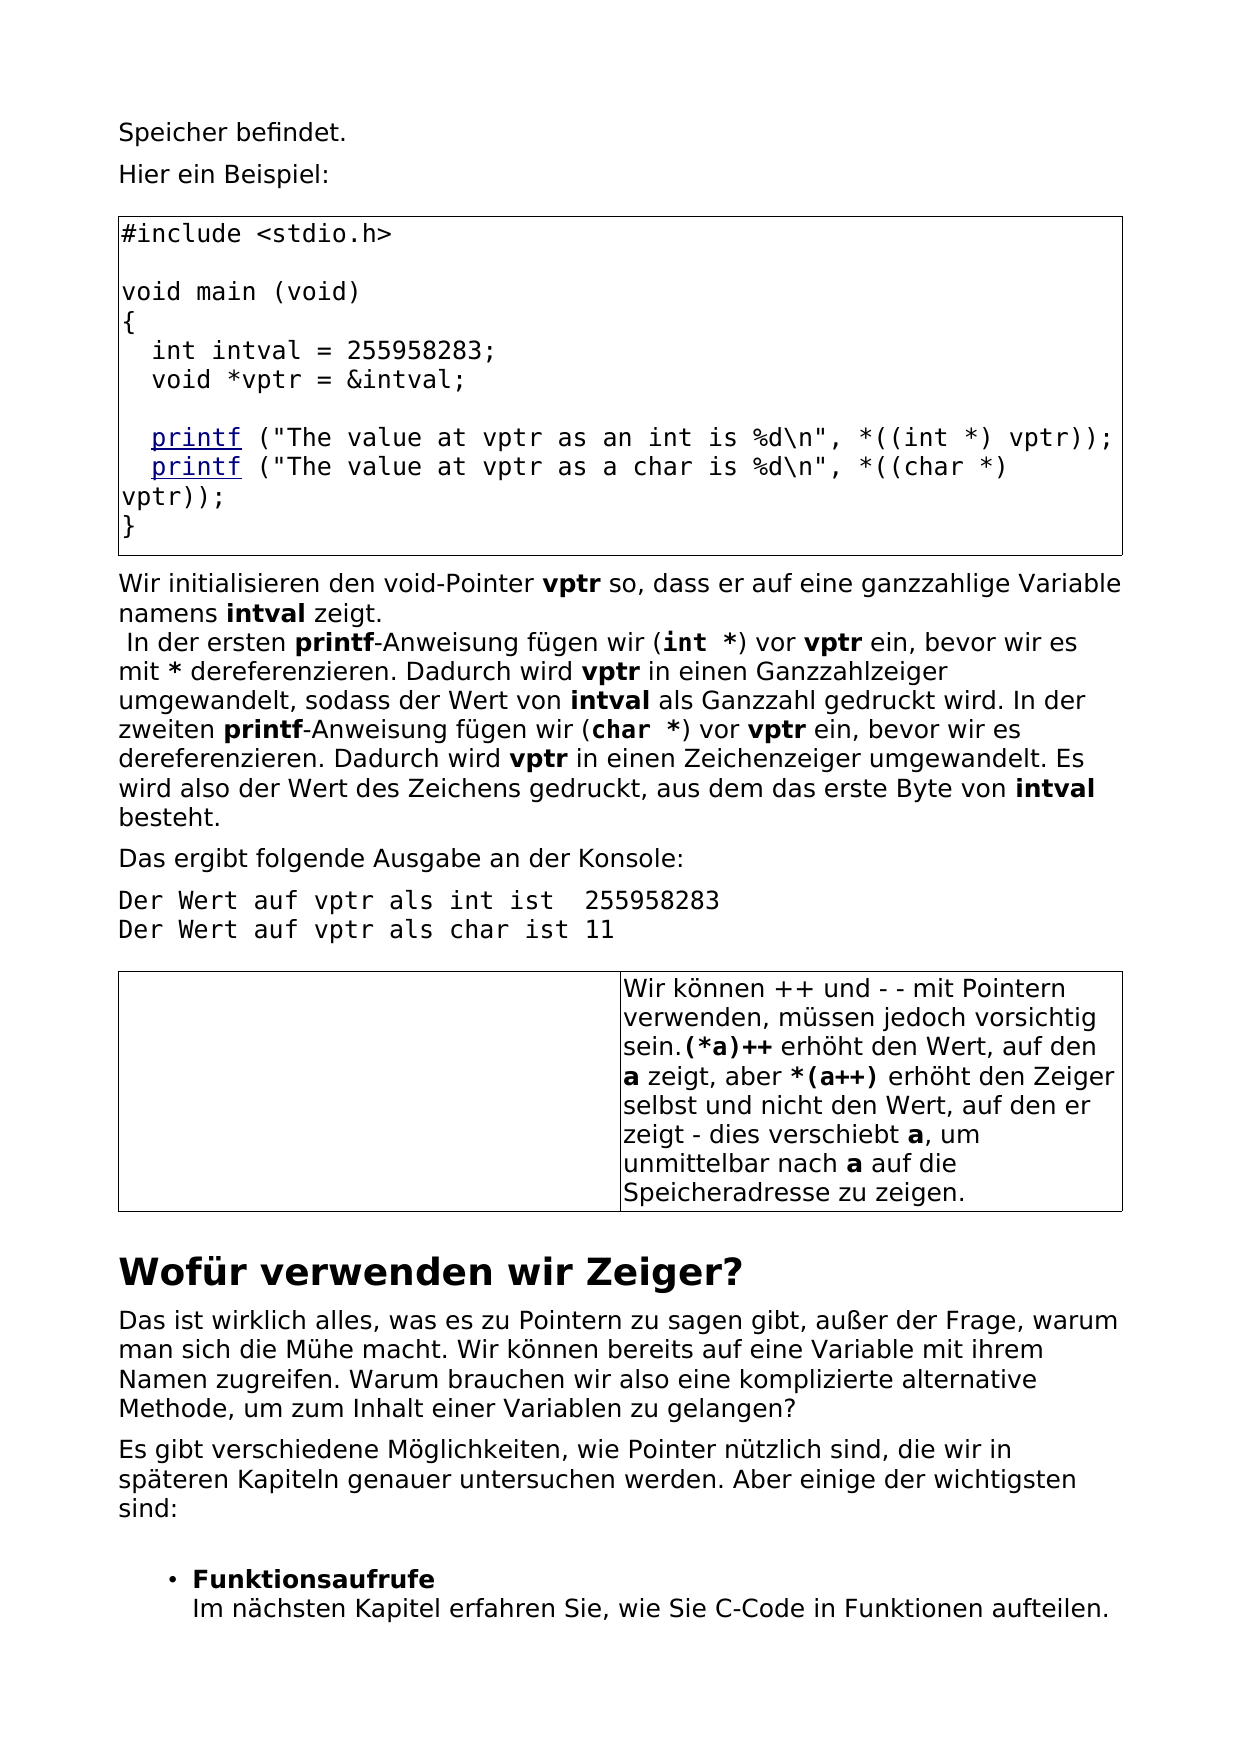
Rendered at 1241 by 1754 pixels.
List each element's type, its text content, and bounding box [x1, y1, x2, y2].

text Das ist wirklich alles, was es zu Pointern zu sagen gibt, außer der Frage, warum man sich die Mühe macht. Wir können bereits auf eine Variable mit ihrem Namen zugreifen. Warum brauchen wir also eine komplizierte alternative Methode, um zum Inhalt einer Variablen zu gelangen? [118, 1307, 1122, 1423]
table_header [119, 972, 620, 1211]
subtitle Wofür verwenden wir Zeiger? [118, 1250, 1122, 1294]
text Hier ein Beispiel: [118, 160, 1122, 189]
text Speicher befindet. [118, 118, 1122, 147]
table_header #include <stdio.h> void main (void) { int intval = 255958283; void *vptr = &intval; printf ("The value at vptr as an int is %d\n", *((int *) vptr)); printf ("The value at vptr as a char is %d\n", *((char *) vptr)); } [119, 217, 1122, 555]
list Funktionsaufrufe Im nächsten Kapitel erfahren Sie, wie Sie C-Code in Funktionen aufteilen. [177, 1565, 1122, 1623]
text Der Wert auf vptr als int ist 255958283 Der Wert auf vptr als char ist 11 [118, 886, 1122, 945]
text Wir initialisieren den void-Pointer vptr so, dass er auf eine ganzzahlige Variable namens intval zeigt. In der ersten printf-Anweisung fügen wir (int *) vor vptr ein, bevor wir es mit * dereferenzieren. Dadurch wird vptr in einen Ganzzahlzeiger umgewandelt, sodass der Wert von intval als Ganzzahl gedruckt wird. In der zweiten printf-Anweisung fügen wir (char *) vor vptr ein, bevor wir es dereferenzieren. Dadurch wird vptr in einen Zeichenzeiger umgewandelt. Es wird also der Wert des Zeichens gedruckt, aus dem das erste Byte von intval besteht. [118, 570, 1122, 832]
text Es gibt verschiedene Möglichkeiten, wie Pointer nützlich sind, die wir in späteren Kapiteln genauer untersuchen werden. Aber einige der wichtigsten sind: [118, 1436, 1122, 1523]
text Das ergibt folgende Ausgabe an der Konsole: [118, 845, 1122, 874]
table_header Wir können ++ und - - mit Pointern verwenden, müssen jedoch vorsichtig sein.(*a)++ erhöht den Wert, auf den a zeigt, aber *(a++) erhöht den Zeiger selbst und nicht den Wert, auf den er zeigt - dies verschiebt a, um unmittelbar nach a auf die Speicheradresse zu zeigen. [621, 972, 1122, 1211]
